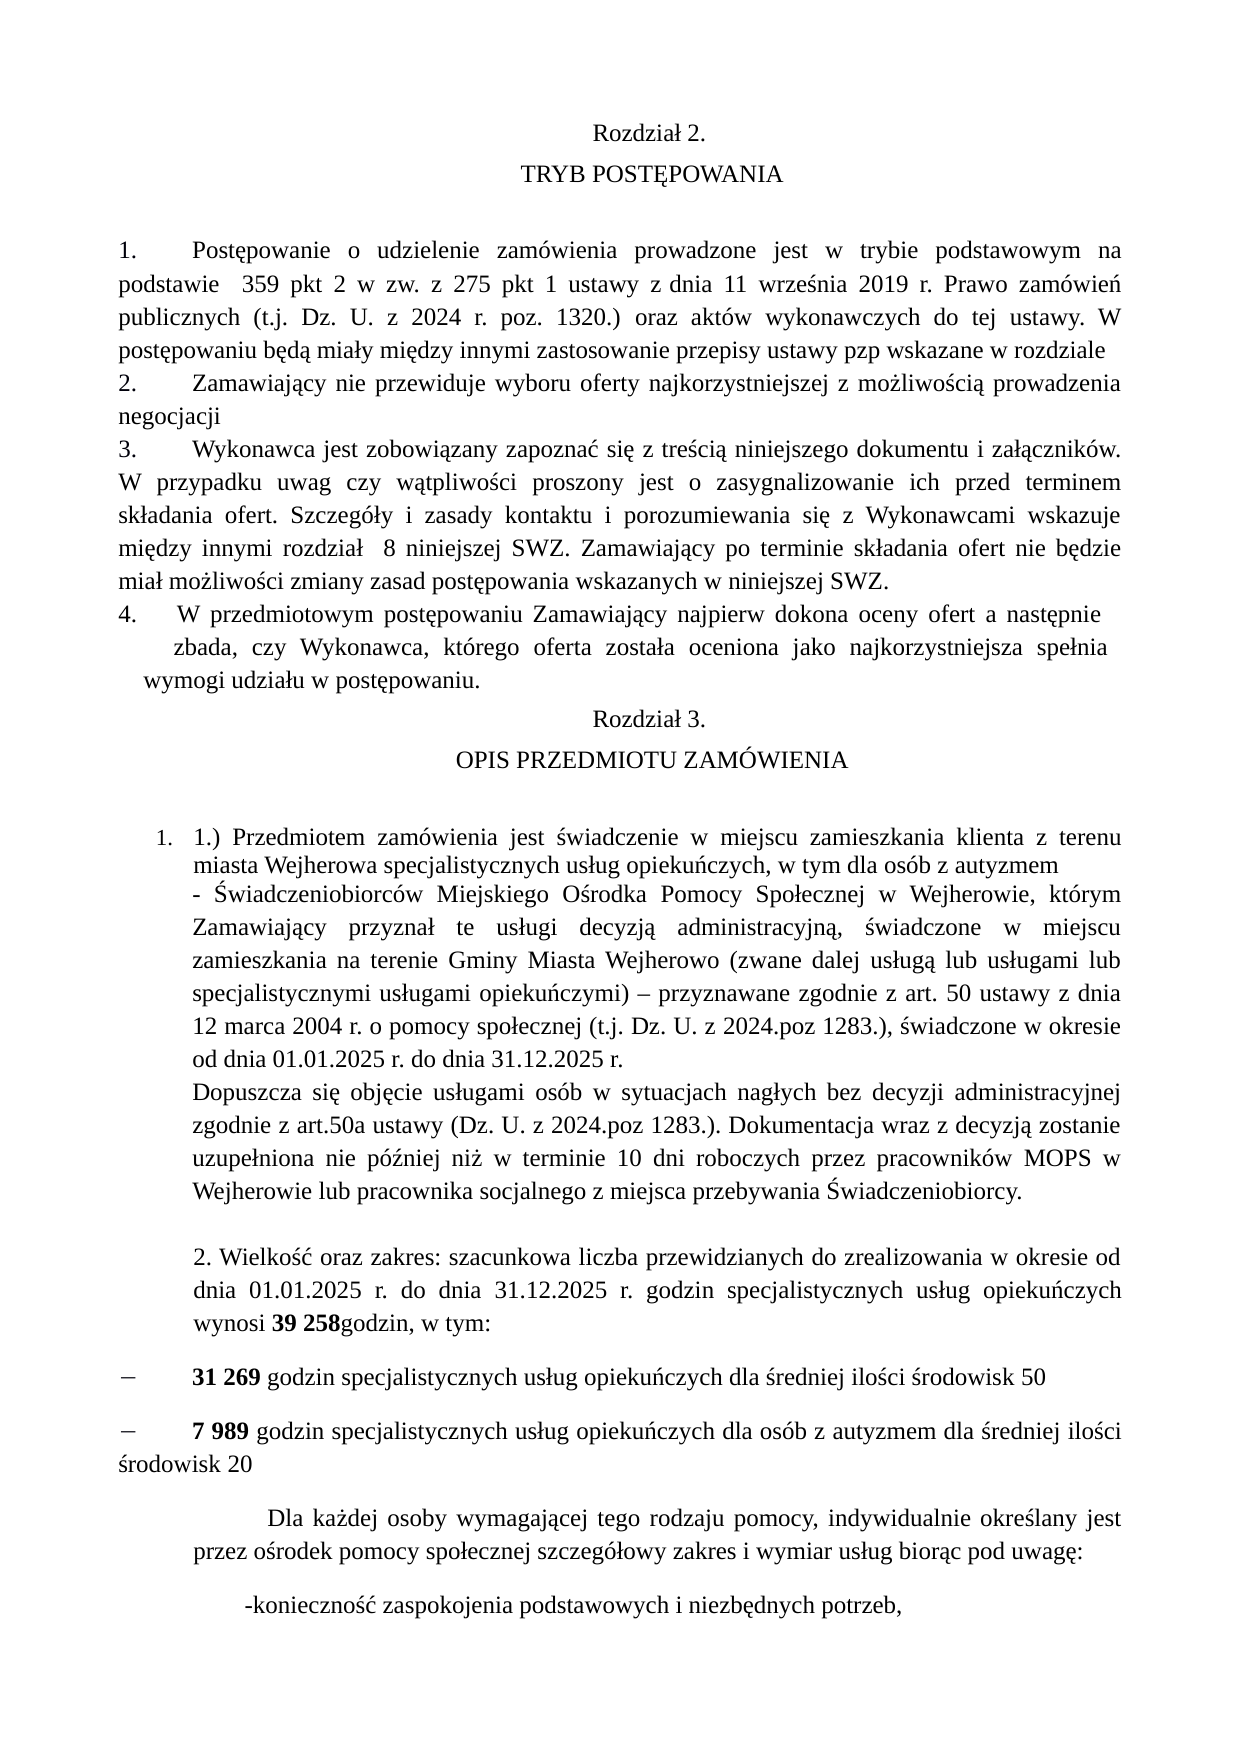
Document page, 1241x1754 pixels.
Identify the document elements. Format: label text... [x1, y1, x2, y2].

list 2. Wielkość oraz zakres: szacunkowa liczba przewidzianych do zrealizowania w okresie od dnia 01.01.2025 r. do dnia 31.12.2025 r. godzin specjalistycznych usług opiekuńczych wynosi 39 258godzin, w tym: [193, 1242, 1122, 1337]
text -konieczność zaspokojenia podstawowych i niezbędnych potrzeb, [244, 1590, 1122, 1619]
text Dopuszcza się objęcie usługami osób w sytuacjach nagłych bez decyzji administracyjnej zgodnie z art.50a ustawy (Dz. U. z 2024.poz 1283.). Dokumentacja wraz z decyzją zostanie uzupełniona nie później niż w terminie 10 dni roboczych przez pracowników MOPS w Wejherowie lub pracownika socjalnego z miejsca przebywania Świadczeniobiorcy. [192, 1077, 1122, 1205]
text Rozdział 2. [176, 118, 1122, 147]
text OPIS PRZEDMIOTU ZAMÓWIENIA [176, 745, 1122, 774]
list 1.) Przedmiotem zamówienia jest świadczenie w miejscu zamieszkania klienta z terenu miasta Wejherowa specjalistycznych usług opiekuńczych, w tym dla osób z autyzmem [156, 822, 1122, 879]
text Rozdział 3. [176, 704, 1122, 733]
list Postępowanie o udzielenie zamówienia prowadzone jest w trybie podstawowym na podstawie 359 pkt 2 w zw. z 275 pkt 1 ustawy z dnia 11 września 2019 r. Prawo zamówień publicznych (t.j. Dz. U. z 2024 r. poz. 1320.) oraz aktów wykonawczych do tej ustawy. W postępowaniu będą miały między innymi zastosowanie przepisy ustawy pzp wskazane w rozdziale [118, 236, 1122, 363]
text TRYB POSTĘPOWANIA [176, 159, 1122, 188]
list Zamawiający nie przewiduje wyboru oferty najkorzystniejszej z możliwością prowadzenia negocjacji [118, 368, 1122, 429]
text 4. W przedmiotowym postępowaniu Zamawiający najpierw dokona oceny ofert a następnie zbada, czy Wykonawca, którego oferta została oceniona jako najkorzystniejsza spełnia wymogi udziału w postępowaniu. [118, 599, 1122, 694]
list 31 269 godzin specjalistycznych usług opiekuńczych dla średniej ilości środowisk 50 [118, 1362, 1122, 1391]
list Dla każdej osoby wymagającej tego rodzaju pomocy, indywidualnie określany jest przez ośrodek pomocy społecznej szczegółowy zakres i wymiar usług biorąc pod uwagę: [193, 1503, 1122, 1565]
list Wykonawca jest zobowiązany zapoznać się z treścią niniejszego dokumentu i załączników. W przypadku uwag czy wątpliwości proszony jest o zasygnalizowanie ich przed terminem składania ofert. Szczegóły i zasady kontaktu i porozumiewania się z Wykonawcami wskazuje między innymi rozdział 8 niniejszej SWZ. Zamawiający po terminie składania ofert nie będzie miał możliwości zmiany zasad postępowania wskazanych w niniejszej SWZ. [118, 434, 1122, 594]
list 7 989 godzin specjalistycznych usług opiekuńczych dla osób z autyzmem dla średniej ilości środowisk 20 [118, 1416, 1122, 1478]
text - Świadczeniobiorców Miejskiego Ośrodka Pomocy Społecznej w Wejherowie, którym Zamawiający przyznał te usługi decyzją administracyjną, świadczone w miejscu zamieszkania na terenie Gminy Miasta Wejherowo (zwane dalej usługą lub usługami lub specjalistycznymi usługami opiekuńczymi) – przyznawane zgodnie z art. 50 ustawy z dnia 12 marca 2004 r. o pomocy społecznej (t.j. Dz. U. z 2024.poz 1283.), świadczone w okresie od dnia 01.01.2025 r. do dnia 31.12.2025 r. [192, 879, 1122, 1073]
